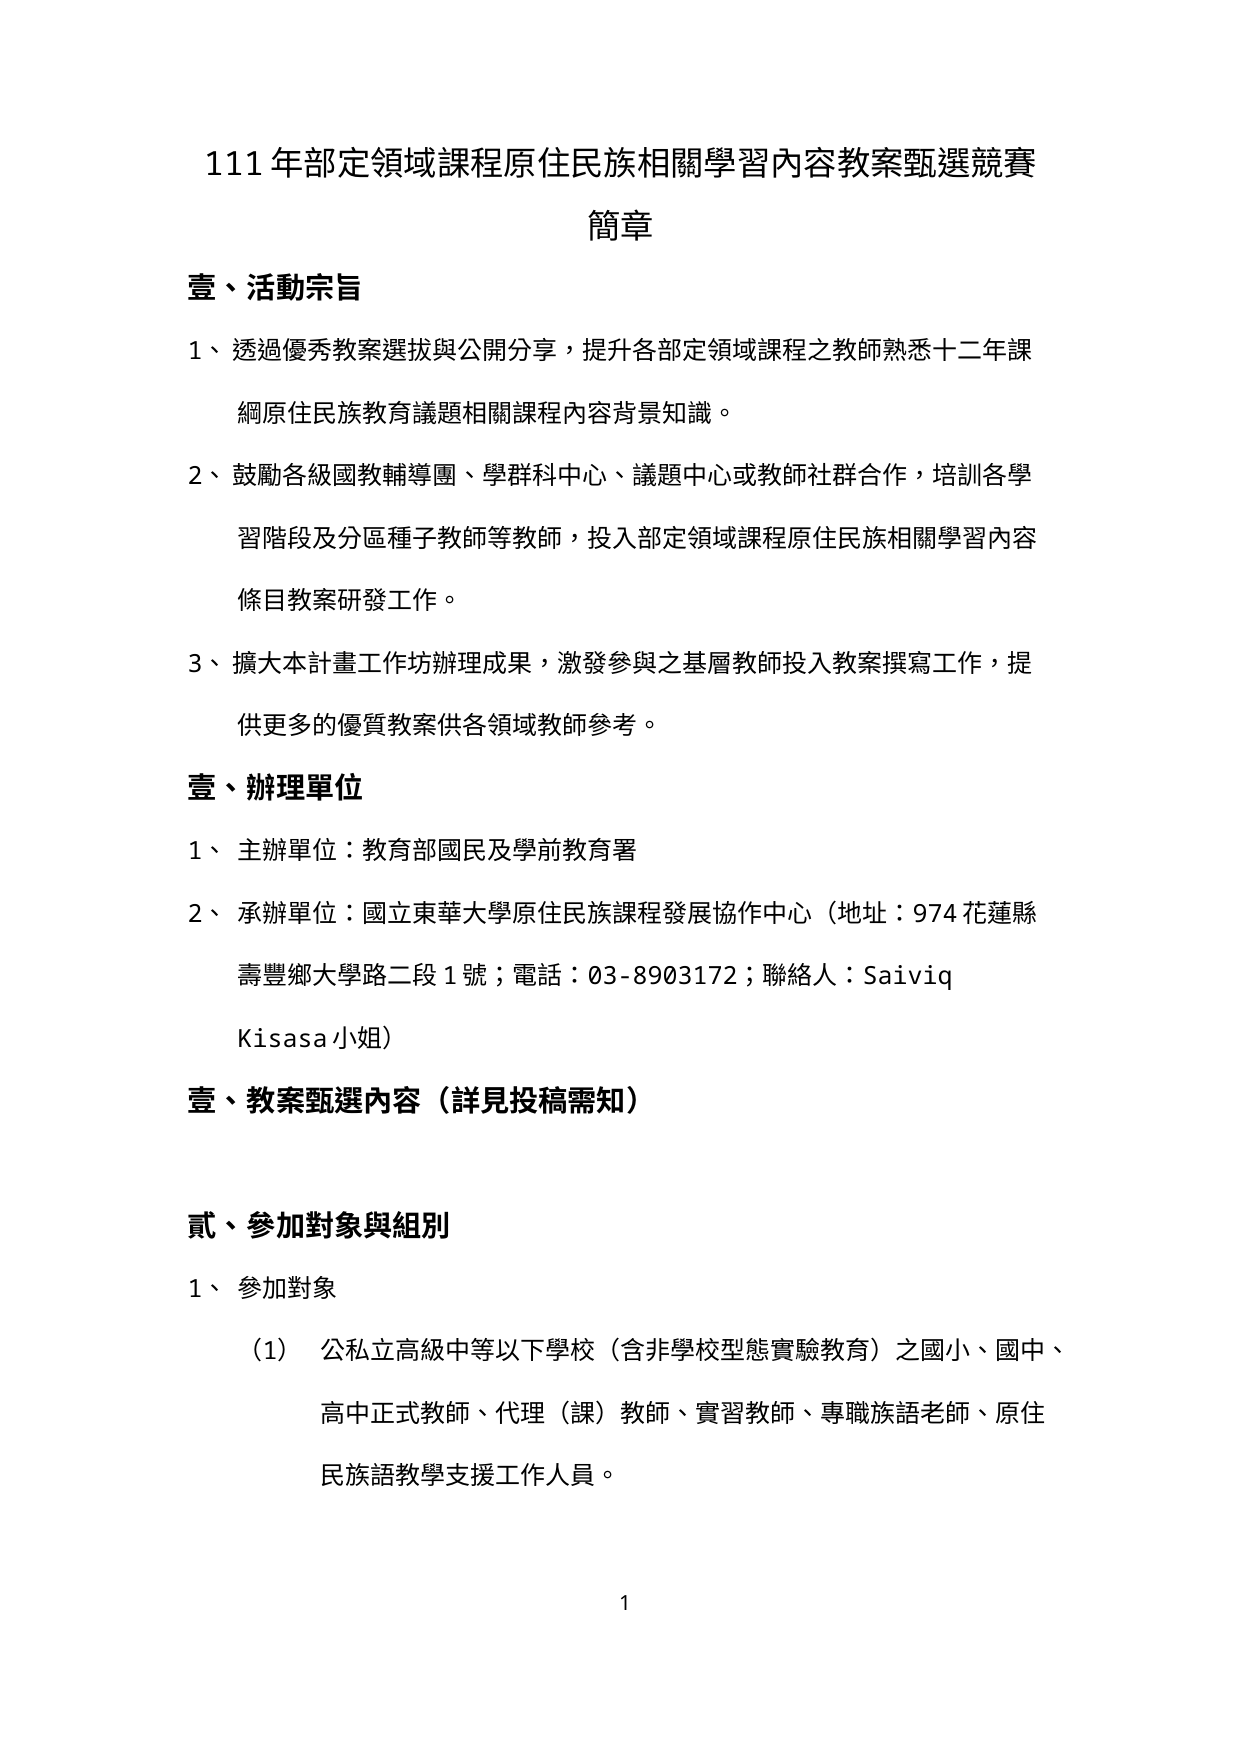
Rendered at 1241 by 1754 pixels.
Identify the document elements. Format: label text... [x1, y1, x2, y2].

text 111年部定領域課程原住民族相關學習內容教案甄選競賽 [187, 119, 1053, 182]
list 擴大本計畫工作坊辦理成果，激發參與之基層教師投入教案撰寫工作，提供更多的優質教案供各領域教師參考。 [187, 619, 1053, 744]
list 公私立高級中等以下學校（含非學校型態實驗教育）之國小、國中、高中正式教師、代理（課）教師、實習教師、專職族語老師、原住民族語教學支援工作人員。 [237, 1307, 1053, 1494]
list 辦理單位 [187, 744, 1053, 807]
list 參加對象 [187, 1244, 1053, 1307]
list 活動宗旨 [187, 244, 1053, 307]
list 教案甄選內容（詳見投稿需知） [187, 1057, 1053, 1119]
list 承辦單位：國立東華大學原住民族課程發展協作中心（地址：974花蓮縣壽豐鄉大學路二段1號；電話：03-8903172；聯絡人：Saiviq Kisasa小姐） [187, 869, 1053, 1057]
list 主辦單位：教育部國民及學前教育署 [187, 807, 1053, 869]
list 鼓勵各級國教輔導團、學群科中心、議題中心或教師社群合作，培訓各學習階段及分區種子教師等教師，投入部定領域課程原住民族相關學習內容條目教案研發工作。 [187, 432, 1053, 619]
list 參加對象與組別 [187, 1182, 1053, 1244]
text 簡章 [187, 182, 1053, 244]
list 透過優秀教案選拔與公開分享，提升各部定領域課程之教師熟悉十二年課綱原住民族教育議題相關課程內容背景知識。 [187, 307, 1053, 432]
